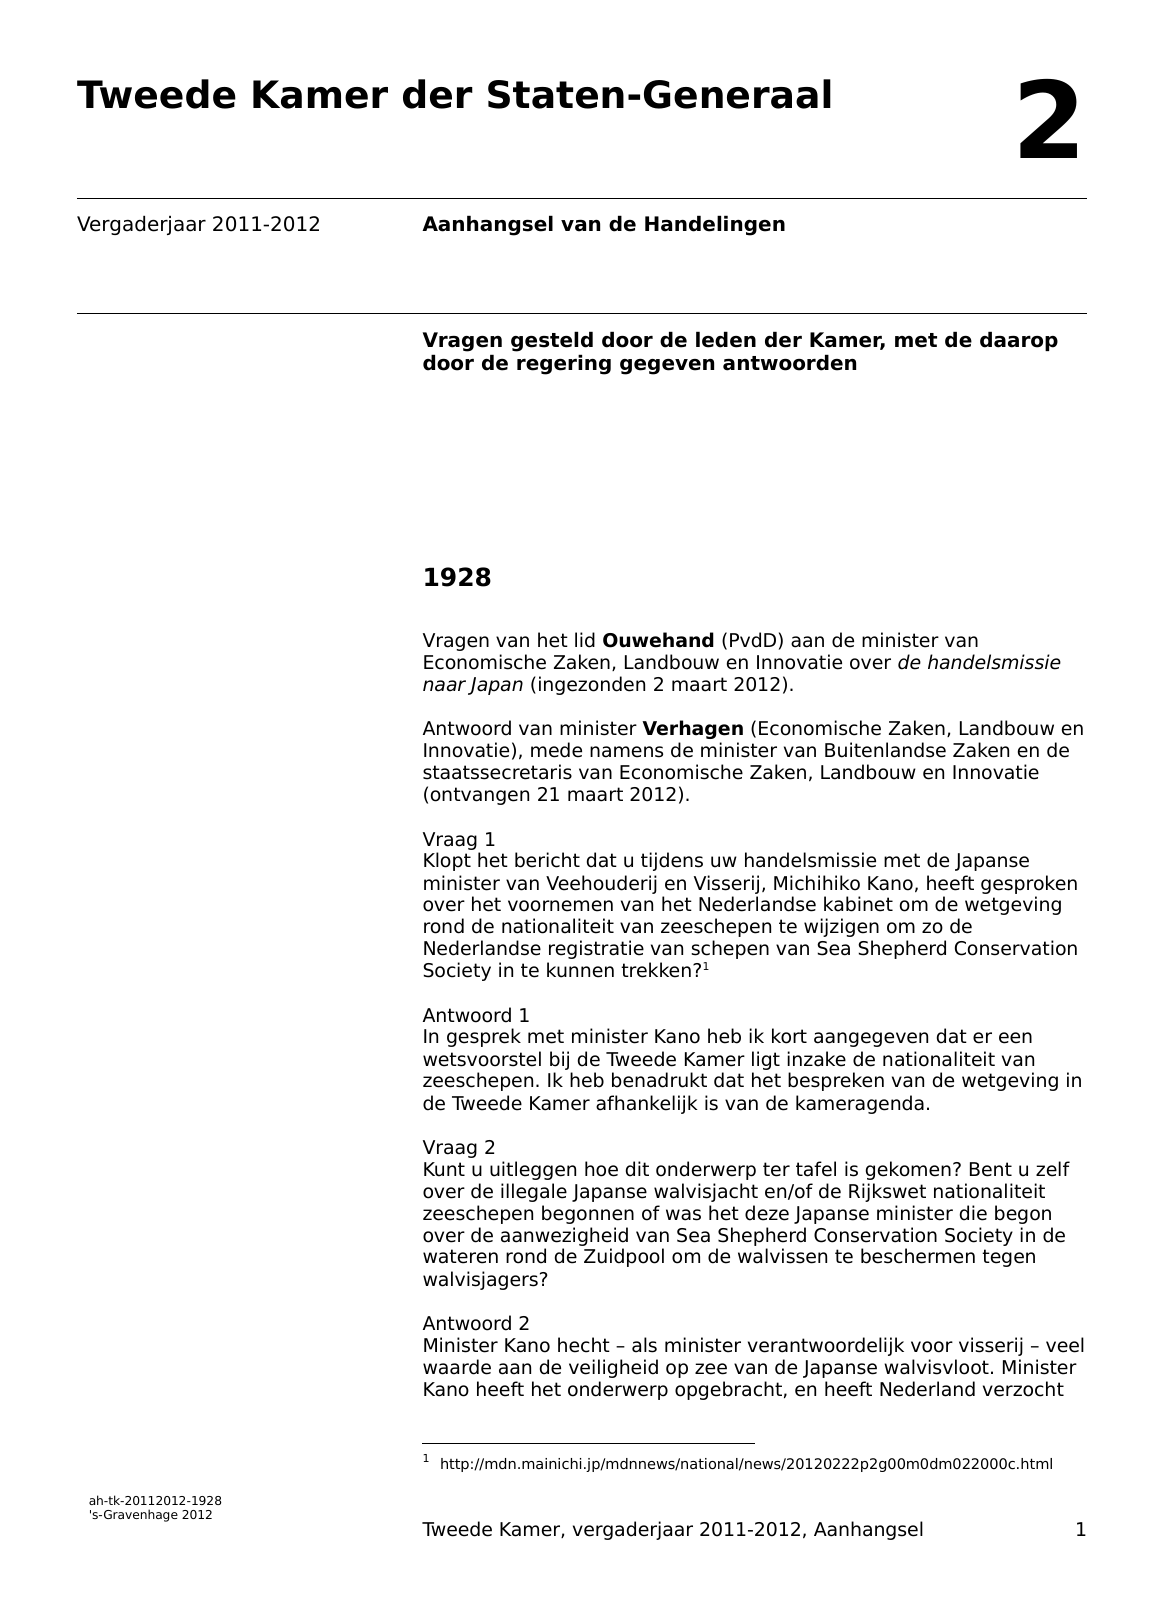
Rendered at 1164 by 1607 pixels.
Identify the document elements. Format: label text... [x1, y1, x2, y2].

table_cell Aanhangsel van de Handelingen [422, 199, 1087, 313]
table_header 2 [886, 59, 1087, 198]
text Vraag 1 [422, 828, 1087, 850]
text 1928 [422, 563, 1087, 592]
text Antwoord 2 [422, 1313, 1087, 1334]
text http://mdn.mainichi.jp/mdnnews/national/news/20120222p2g00m0dm022000c.html [422, 1452, 1087, 1474]
text Antwoord van minister Verhagen (Economische Zaken, Landbouw en Innovatie), mede namens de minister van Buitenlandse Zaken en de staatssecretaris van Economische Zaken, Landbouw en Innovatie (ontvangen 21 maart 2012). [422, 718, 1087, 806]
text Minister Kano hecht – als minister verantwoordelijk voor visserij – veel waarde aan de veiligheid op zee van de Japanse walvisvloot. Minister Kano heeft het onderwerp opgebracht, en heeft Nederland verzocht [422, 1334, 1087, 1401]
table_header Tweede Kamer der Staten-Generaal [77, 59, 886, 198]
text ah-tk-20112012-1928 [88, 1494, 323, 1508]
table_cell Vergaderjaar 2011-2012 [77, 199, 422, 313]
text 's-Gravenhage 2012 [88, 1508, 323, 1522]
text Vragen van het lid Ouwehand (PvdD) aan de minister van Economische Zaken, Landbouw en Innovatie over de handelsmissie naar Japan (ingezonden 2 maart 2012). [422, 630, 1087, 696]
text Klopt het bericht dat u tijdens uw handelsmissie met de Japanse minister van Veehouderij en Visserij, Michihiko Kano, heeft gesproken over het voornemen van het Nederlandse kabinet om de wetgeving rond de nationaliteit van zeeschepen te wijzigen om zo de Nederlandse registratie van schepen van Sea Shepherd Conservation Society in te kunnen trekken? [422, 850, 1087, 982]
table_cell Vragen gesteld door de leden der Kamer, met de daarop door de regering gegeven antwoorden [422, 314, 1087, 375]
text Vraag 2 [422, 1137, 1087, 1158]
text Kunt u uitleggen hoe dit onderwerp ter tafel is gekomen? Bent u zelf over de illegale Japanse walvisjacht en/of de Rijkswet nationaliteit zeeschepen begonnen of was het deze Japanse minister die begon over de aanwezigheid van Sea Shepherd Conservation Society in de wateren rond de Zuidpool om de walvissen te beschermen tegen walvisjagers? [422, 1158, 1087, 1290]
text Antwoord 1 [422, 1004, 1087, 1026]
text In gesprek met minister Kano heb ik kort aangegeven dat er een wetsvoorstel bij de Tweede Kamer ligt inzake de nationaliteit van zeeschepen. Ik heb benadrukt dat het bespreken van de wetgeving in de Tweede Kamer afhankelijk is van de kameragenda. [422, 1026, 1087, 1114]
table_cell [77, 314, 422, 375]
